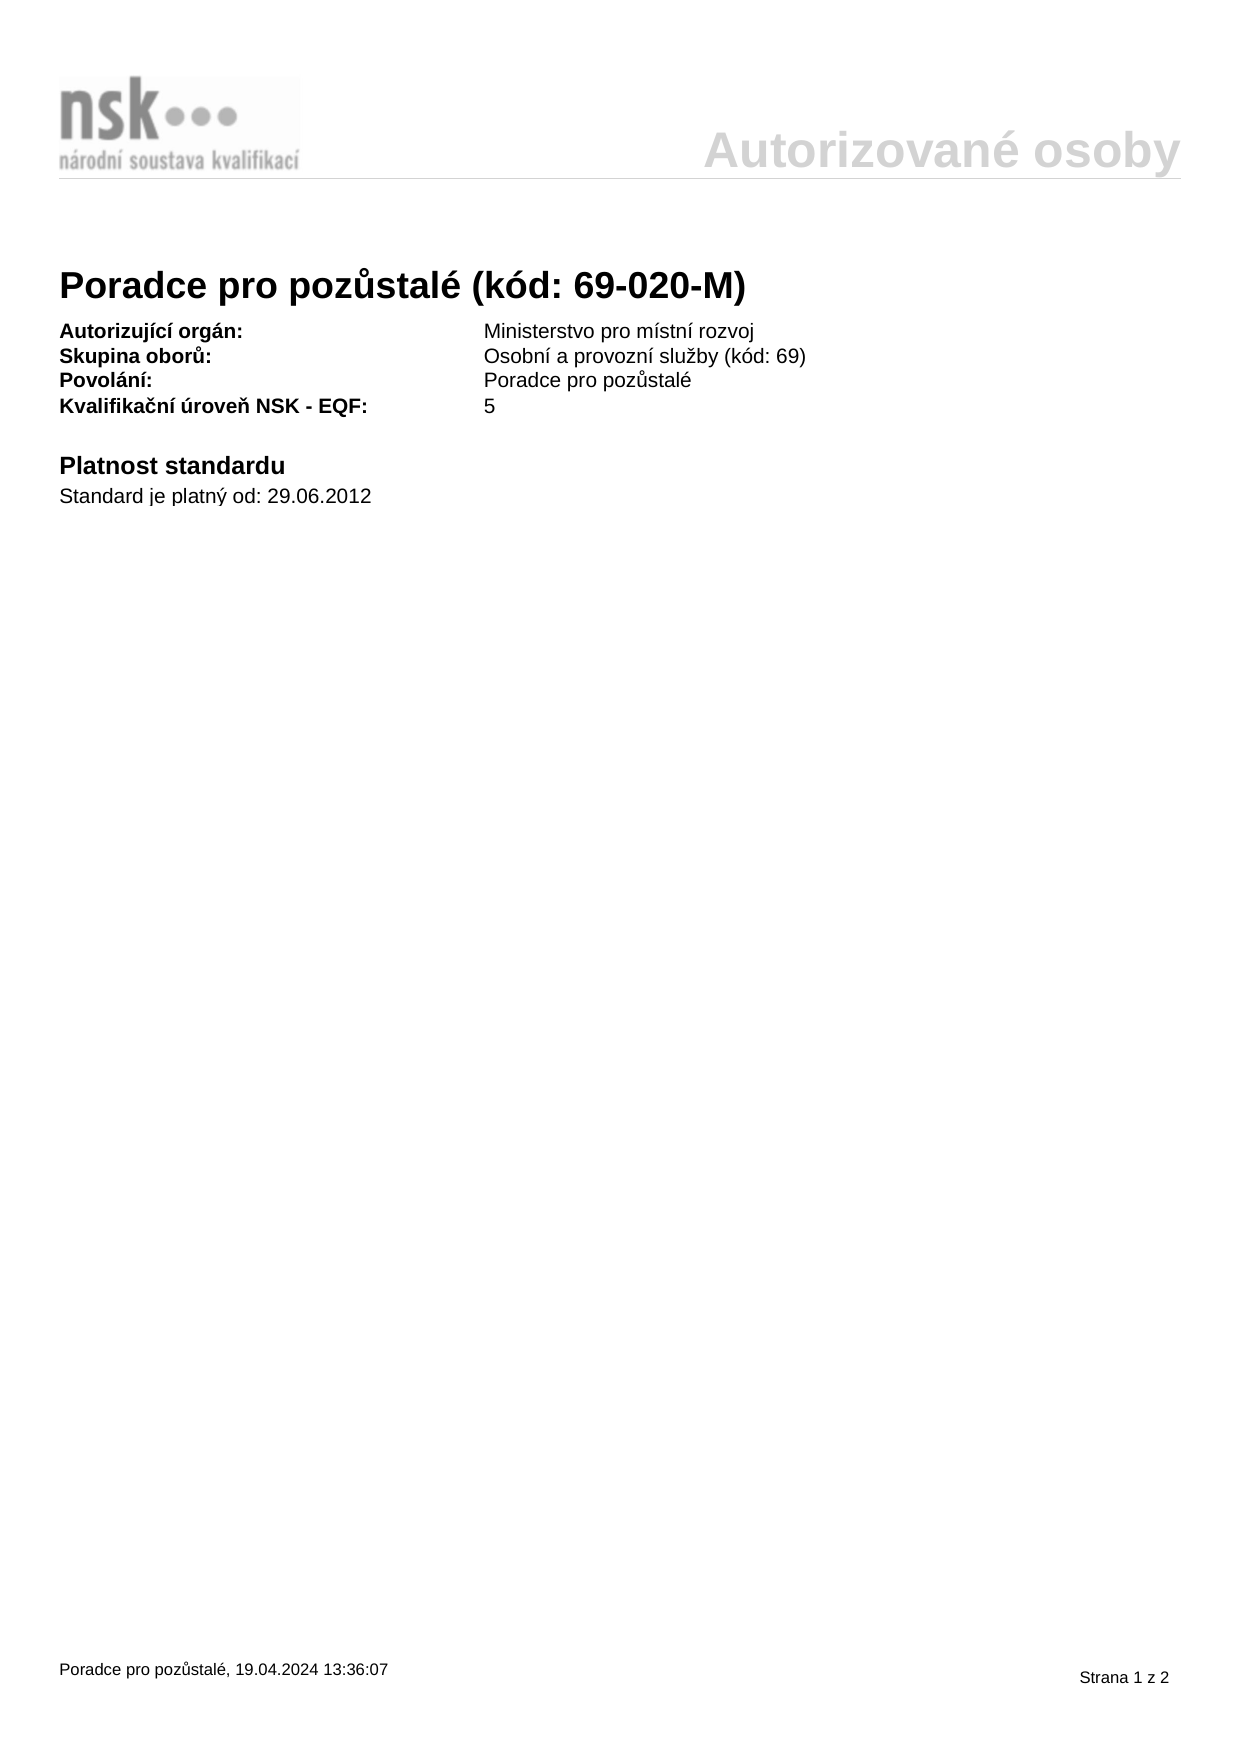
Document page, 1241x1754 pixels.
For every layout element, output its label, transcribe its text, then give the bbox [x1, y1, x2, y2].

table_cell [59, 172, 483, 178]
table_cell [1169, 506, 1181, 806]
table_cell [626, 506, 862, 806]
table_cell [484, 806, 620, 1106]
table_cell Platnost standardu [59, 448, 1181, 483]
table_cell [620, 806, 626, 1106]
table_cell [59, 1384, 483, 1659]
table_cell [59, 179, 1181, 196]
table_cell Poradce pro pozůstalé, 19.04.2024 13:36:07 [59, 1660, 862, 1696]
table_cell [59, 1106, 483, 1383]
table_cell Autorizující orgán: [59, 319, 483, 343]
table_cell Skupina oborů: [59, 344, 483, 368]
table_cell [1169, 1106, 1181, 1383]
table_cell [620, 307, 626, 319]
table_cell [626, 307, 862, 319]
table_cell [1169, 307, 1181, 319]
table_cell [620, 196, 626, 224]
table_cell [484, 172, 620, 178]
table_cell [626, 806, 862, 1106]
table_cell Ministerstvo pro místní rozvoj [484, 319, 1181, 344]
table_cell [862, 506, 1169, 806]
table_cell 5 [484, 394, 1181, 417]
table_cell Strana 1 z 2 [862, 1660, 1169, 1696]
table_cell [1169, 1660, 1181, 1696]
table_cell [1169, 1384, 1181, 1659]
table_cell Povolání: [59, 368, 483, 392]
table_cell [862, 1384, 1169, 1659]
table_cell [620, 418, 626, 447]
table_cell [626, 418, 862, 447]
table_cell [626, 196, 862, 224]
table_cell Osobní a provozní služby (kód: 69) [484, 344, 1181, 368]
table_cell [862, 418, 1169, 447]
table_cell Poradce pro pozůstalé [484, 368, 1181, 393]
table_cell [59, 196, 483, 224]
table_cell [862, 806, 1169, 1106]
table_cell [484, 1384, 620, 1659]
table_cell [620, 1384, 626, 1659]
table_cell [1169, 806, 1181, 1106]
table_cell [484, 418, 620, 447]
table_header [621, 59, 626, 172]
table_cell [626, 1384, 862, 1659]
table_cell [59, 506, 483, 806]
picture [58, 59, 621, 172]
table_cell [484, 506, 620, 806]
table_cell [620, 506, 626, 806]
table_cell [59, 806, 483, 1106]
table_cell [59, 307, 483, 319]
table_cell [1169, 196, 1181, 224]
table_cell [1169, 418, 1181, 447]
table_cell [626, 1106, 862, 1383]
table_header Autorizované osoby [626, 59, 1181, 178]
table_cell [862, 1106, 1169, 1383]
table_cell Kvalifikační úroveň NSK - EQF: [59, 394, 483, 417]
table_cell Poradce pro pozůstalé (kód: 69-020-M) [59, 224, 1181, 307]
table_cell [862, 307, 1169, 319]
table_cell [484, 196, 620, 224]
table_cell [59, 418, 483, 447]
table_cell [484, 307, 620, 319]
table_cell [484, 1106, 620, 1383]
table_cell [620, 1106, 626, 1383]
table_cell [862, 196, 1169, 224]
table_cell Standard je platný od: 29.06.2012 [59, 484, 1181, 506]
